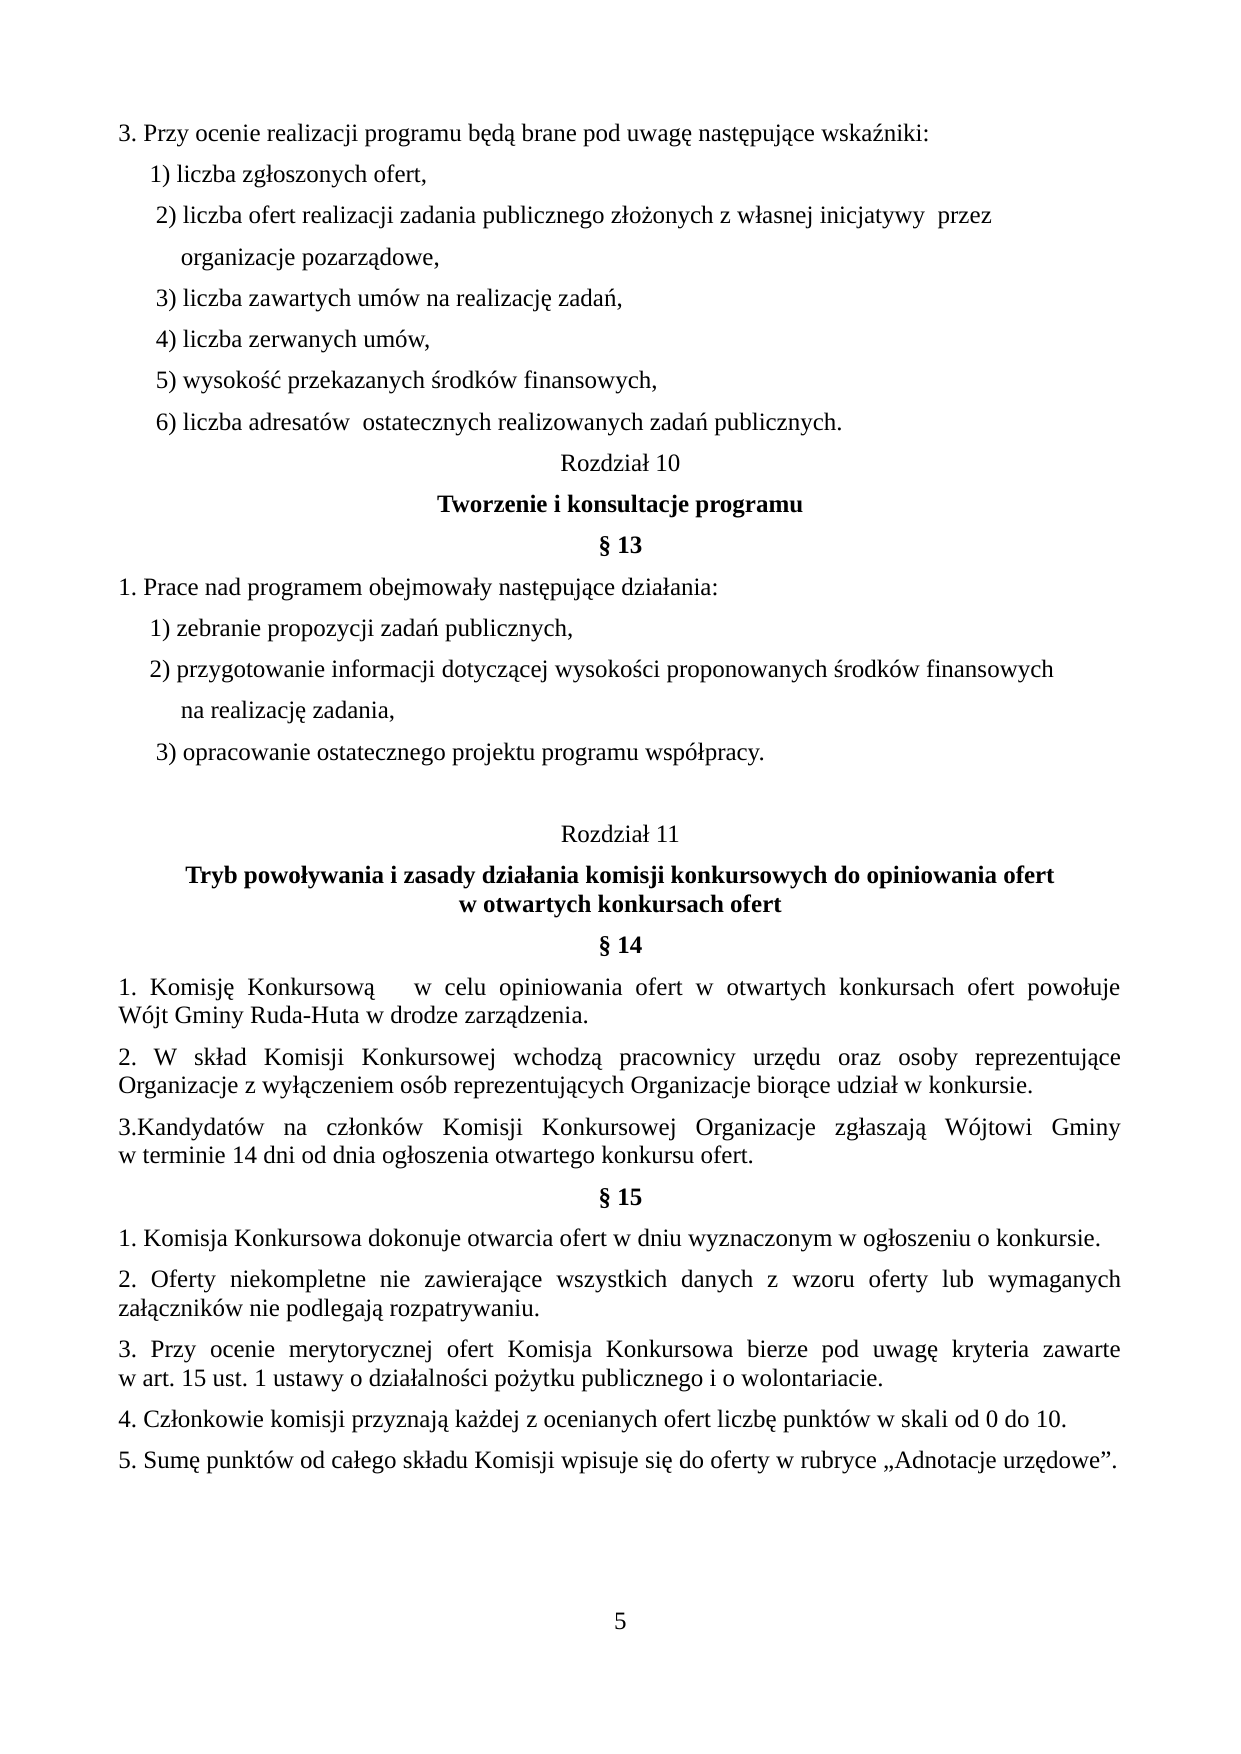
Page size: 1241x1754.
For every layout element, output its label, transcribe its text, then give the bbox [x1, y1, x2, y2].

text 4) liczba zerwanych umów, [118, 324, 1122, 353]
text 2) przygotowanie informacji dotyczącej wysokości proponowanych środków finansowych [118, 654, 1122, 683]
text na realizację zadania, [118, 696, 1122, 724]
text 4. Członkowie komisji przyznają każdej z ocenianych ofert liczbę punktów w skali od 0 do 10. [118, 1404, 1122, 1433]
text Rozdział 10 [118, 448, 1122, 477]
text 1. Komisja Konkursowa dokonuje otwarcia ofert w dniu wyznaczonym w ogłoszeniu o konkursie. [118, 1223, 1122, 1252]
text 1) liczba zgłoszonych ofert, [118, 159, 1122, 188]
text 6) liczba adresatów ostatecznych realizowanych zadań publicznych. [118, 407, 1122, 436]
text 5. Sumę punktów od całego składu Komisji wpisuje się do oferty w rubryce „Adnotacje urzędowe”. [118, 1446, 1122, 1474]
text 2. Oferty niekompletne nie zawierające wszystkich danych z wzoru oferty lub wymaganych załączników nie podlegają rozpatrywaniu. [118, 1264, 1122, 1322]
text 1. Prace nad programem obejmowały następujące działania: [118, 572, 1122, 601]
text 3.Kandydatów na członków Komisji Konkursowej Organizacje zgłaszają Wójtowi Gminy w terminie 14 dni od dnia ogłoszenia otwartego konkursu ofert. [118, 1112, 1122, 1169]
text § 15 [118, 1182, 1122, 1211]
text Tworzenie i konsultacje programu [118, 489, 1122, 518]
text 3) liczba zawartych umów na realizację zadań, [118, 283, 1122, 312]
text 3. Przy ocenie merytorycznej ofert Komisja Konkursowa bierze pod uwagę kryteria zawarte w art. 15 ust. 1 ustawy o działalności pożytku publicznego i o wolontariacie. [118, 1334, 1122, 1392]
text organizacje pozarządowe, [118, 242, 1122, 271]
text 3) opracowanie ostatecznego projektu programu współpracy. [118, 737, 1122, 766]
text 1. Komisję Konkursową w celu opiniowania ofert w otwartych konkursach ofert powołuje Wójt Gminy Ruda-Huta w drodze zarządzenia. [118, 972, 1122, 1029]
text Tryb powoływania i zasady działania komisji konkursowych do opiniowania ofert w otwartych konkursach ofert [118, 861, 1122, 918]
text Rozdział 11 [118, 819, 1122, 848]
text § 13 [118, 531, 1122, 559]
text 2. W skład Komisji Konkursowej wchodzą pracownicy urzędu oraz osoby reprezentujące Organizacje z wyłączeniem osób reprezentujących Organizacje biorące udział w konkursie. [118, 1042, 1122, 1099]
text 5) wysokość przekazanych środków finansowych, [118, 366, 1122, 394]
text 3. Przy ocenie realizacji programu będą brane pod uwagę następujące wskaźniki: [118, 118, 1122, 147]
text 1) zebranie propozycji zadań publicznych, [118, 613, 1122, 642]
text 2) liczba ofert realizacji zadania publicznego złożonych z własnej inicjatywy przez [118, 201, 1122, 229]
text § 14 [118, 931, 1122, 959]
